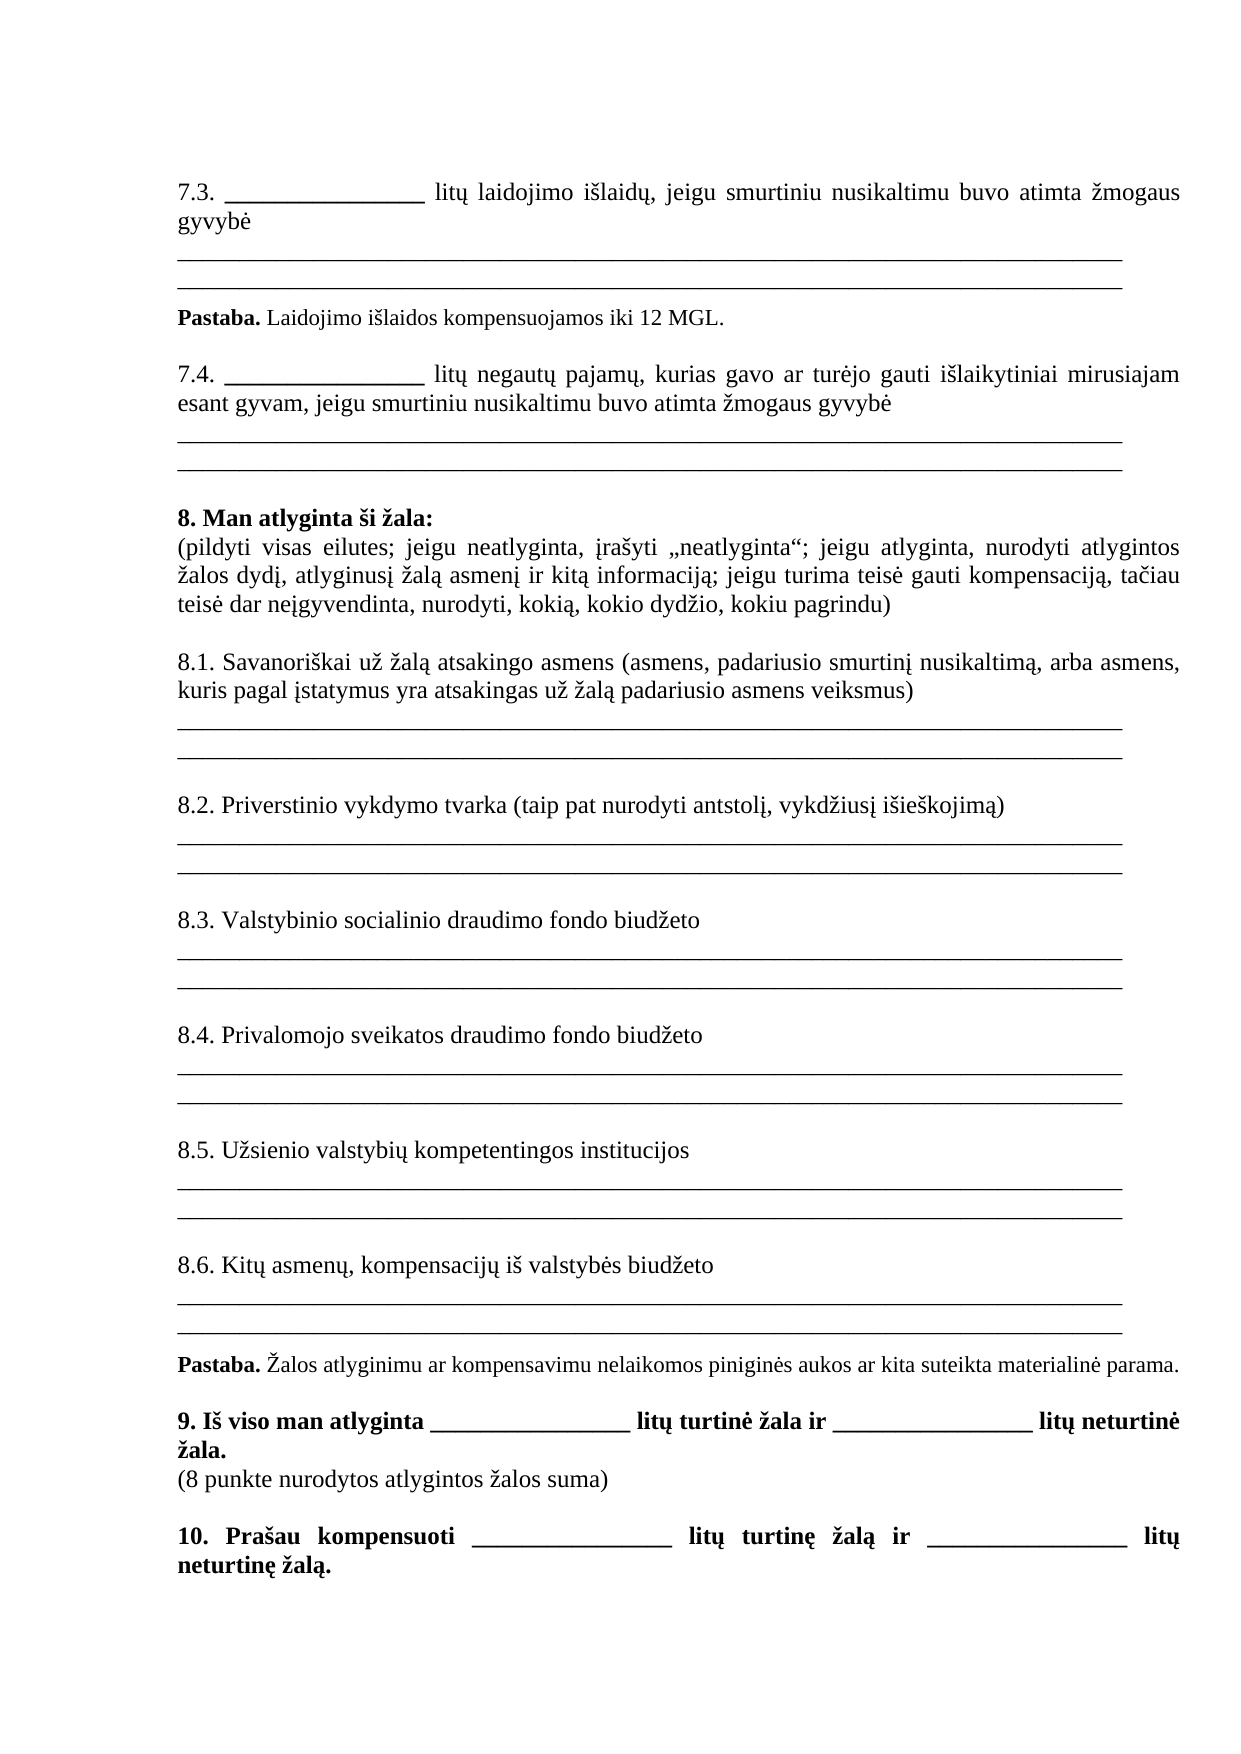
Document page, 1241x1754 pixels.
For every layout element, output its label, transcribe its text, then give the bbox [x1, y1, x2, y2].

text Pastaba. Laidojimo išlaidos kompensuojamos iki 12 MGL. [177, 304, 1181, 331]
text 7.3. ________________ litų laidojimo išlaidų, jeigu smurtiniu nusikaltimu buvo atimta žmogaus gyvybė [177, 177, 1181, 235]
text _ [177, 1078, 1181, 1107]
text 8.6. Kitų asmenų, kompensacijų iš valstybės biudžeto [177, 1251, 1181, 1279]
text 8. Man atlyginta ši žala: [177, 503, 1181, 532]
text _ [177, 1279, 1181, 1308]
text _ [177, 1049, 1181, 1078]
text _ [177, 263, 1181, 292]
text 7.4. ________________ litų negautų pajamų, kurias gavo ar turėjo gauti išlaikytiniai mirusiajam esant gyvam, jeigu smurtiniu nusikaltimu buvo atimta žmogaus gyvybė [177, 359, 1181, 417]
text Pastaba. Žalos atlyginimu ar kompensavimu nelaikomos piniginės aukos ar kita suteikta materialinė parama. [177, 1351, 1181, 1377]
text _ [177, 819, 1181, 848]
text _ [177, 446, 1181, 474]
text _ [177, 848, 1181, 877]
text _ [177, 1193, 1181, 1222]
text _ [177, 934, 1181, 963]
text 10. Prašau kompensuoti ________________ litų turtinę žalą ir ________________ litų neturtinę žalą. [177, 1521, 1181, 1579]
text _ [177, 417, 1181, 446]
text 8.1. Savanoriškai už žalą atsakingo asmens (asmens, padariusio smurtinį nusikaltimą, arba asmens, kuris pagal įstatymus yra atsakingas už žalą padariusio asmens veiksmus) [177, 647, 1181, 704]
text _ [177, 704, 1181, 733]
text 8.4. Privalomojo sveikatos draudimo fondo biudžeto [177, 1021, 1181, 1049]
text 8.2. Priverstinio vykdymo tvarka (taip pat nurodyti antstolį, vykdžiusį išieškojimą) [177, 791, 1181, 819]
text (pildyti visas eilutes; jeigu neatlyginta, įrašyti „neatlyginta“; jeigu atlyginta, nurodyti atlygintos žalos dydį, atlyginusį žalą asmenį ir kitą informaciją; jeigu turima teisė gauti kompensaciją, tačiau teisė dar neįgyvendinta, nurodyti, kokią, kokio dydžio, kokiu pagrindu) [177, 532, 1181, 618]
text 9. Iš viso man atlyginta ________________ litų turtinė žala ir ________________ litų neturtinė žala. [177, 1406, 1181, 1464]
text 8.5. Užsienio valstybių kompetentingos institucijos [177, 1136, 1181, 1164]
text _ [177, 235, 1181, 263]
text _ [177, 963, 1181, 992]
text _ [177, 733, 1181, 762]
text _ [177, 1164, 1181, 1193]
text 8.3. Valstybinio socialinio draudimo fondo biudžeto [177, 906, 1181, 934]
text (8 punkte nurodytos atlygintos žalos suma) [177, 1464, 1181, 1492]
text _ [177, 1308, 1181, 1337]
